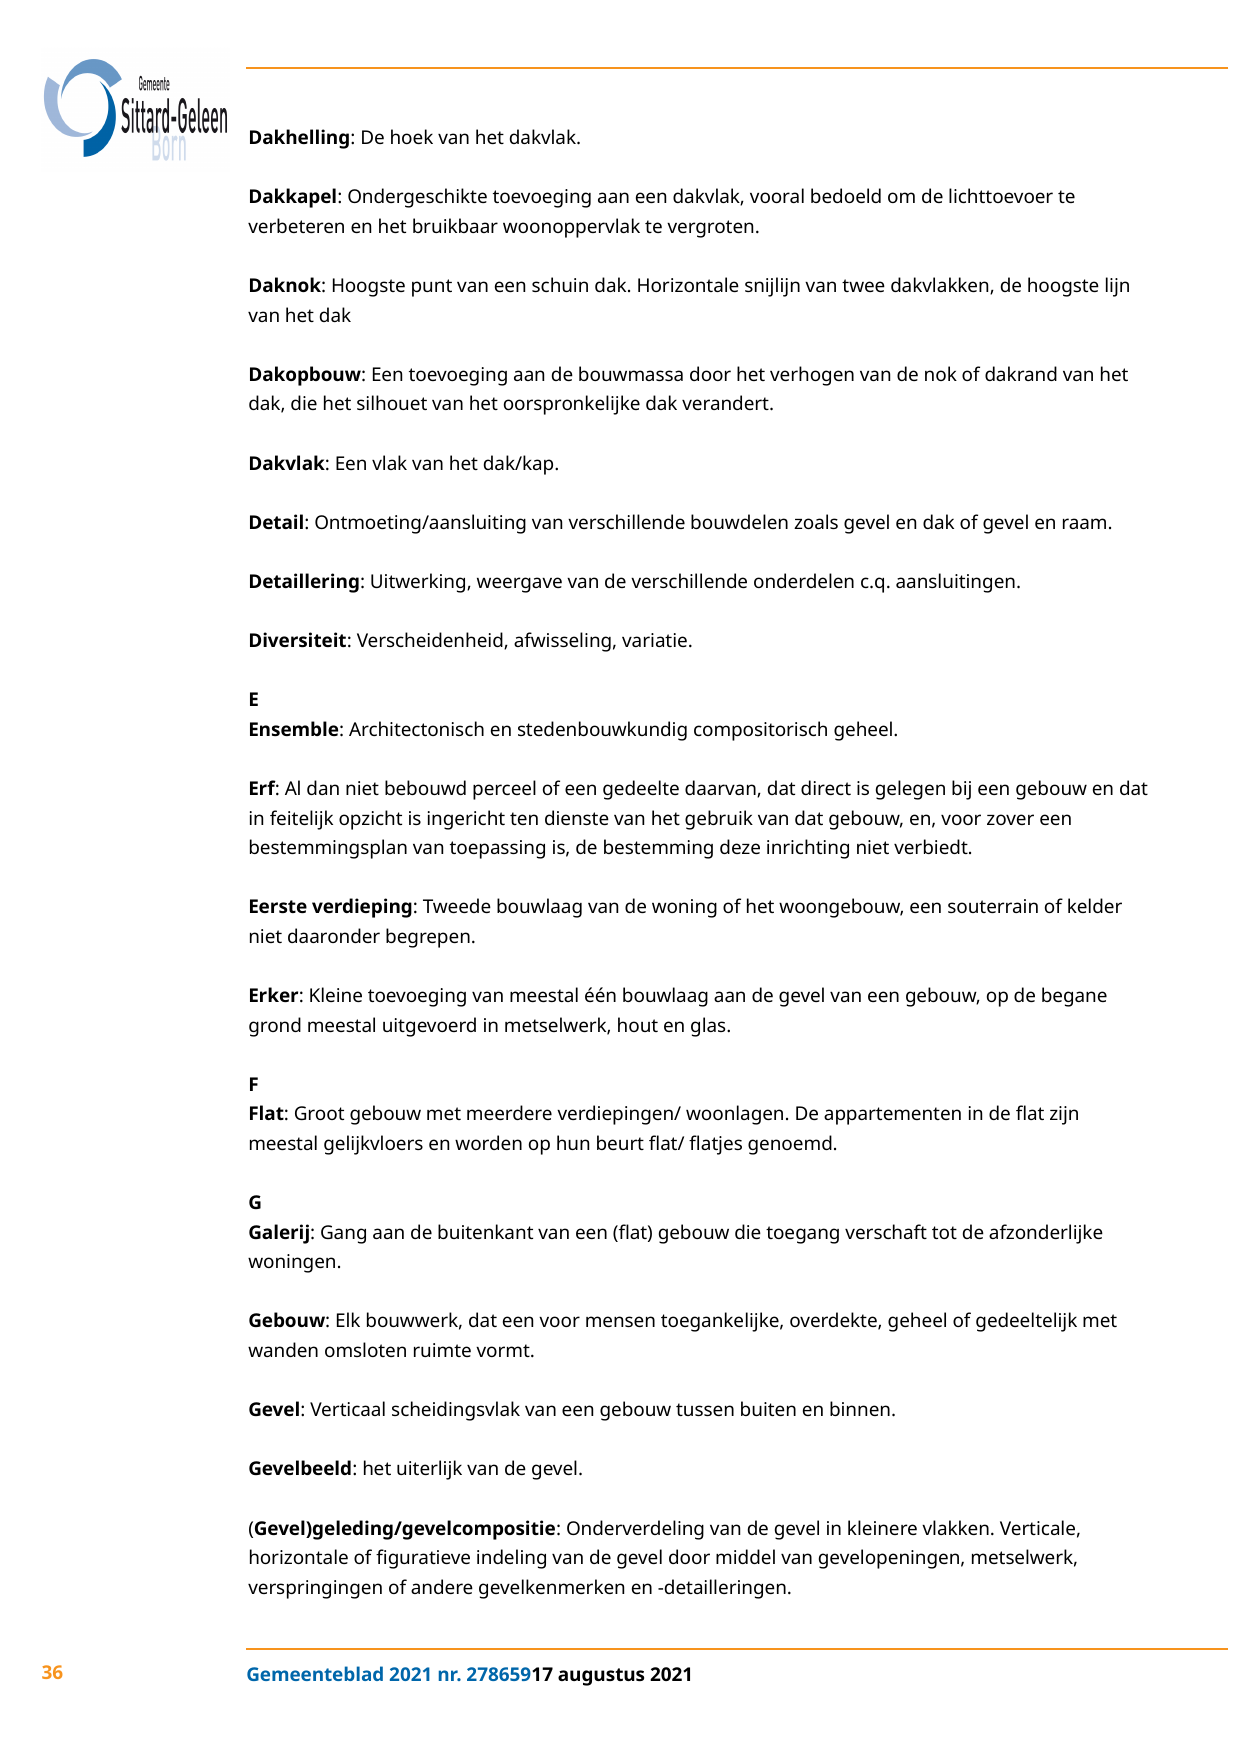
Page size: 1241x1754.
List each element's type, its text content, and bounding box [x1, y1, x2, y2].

text Flat: Groot gebouw met meerdere verdiepingen/ woonlagen. De appartementen in de flat zijn meestal gelijkvloers en worden op hun beurt flat/ flatjes genoemd. [248, 1101, 1152, 1156]
text Ensemble: Architectonisch en stedenbouwkundig compositorisch geheel. [248, 716, 1152, 742]
picture [41, 47, 231, 172]
text Gebouw: Elk bouwwerk, dat een voor mensen toegankelijke, overdekte, geheel of gedeeltelijk met wanden omsloten ruimte vormt. [248, 1308, 1152, 1363]
text Erf: Al dan niet bebouwd perceel of een gedeelte daarvan, dat direct is gelegen bij een gebouw en dat in feitelijk opzicht is ingericht ten dienste van het gebruik van dat gebouw, en, voor zover een bestemmingsplan van toepassing is, de bestemming deze inrichting niet verbiedt. [248, 775, 1152, 860]
text (Gevel)geleding/gevelcompositie: Onderverdeling van de gevel in kleinere vlakken. Verticale, horizontale of figuratieve indeling van de gevel door middel van gevelopeningen, metselwerk, verspringingen of andere gevelkenmerken en -detailleringen. [248, 1515, 1152, 1600]
text Detail: Ontmoeting/aansluiting van verschillende bouwdelen zoals gevel en dak of gevel en raam. [248, 509, 1152, 535]
text Erker: Kleine toevoeging van meestal één bouwlaag aan de gevel van een gebouw, op de begane grond meestal uitgevoerd in metselwerk, hout en glas. [248, 982, 1152, 1038]
text Diversiteit: Verscheidenheid, afwisseling, variatie. [248, 627, 1152, 653]
text Gevel: Verticaal scheidingsvlak van een gebouw tussen buiten en binnen. [248, 1396, 1152, 1422]
text E [248, 686, 1152, 712]
text Daknok: Hoogste punt van een schuin dak. Horizontale snijlijn van twee dakvlakken, de hoogste lijn van het dak [248, 272, 1152, 328]
text Dakvlak: Een vlak van het dak/kap. [248, 450, 1152, 476]
text G [248, 1189, 1152, 1215]
text Dakhelling: De hoek van het dakvlak. [248, 124, 1152, 150]
text Gevelbeeld: het uiterlijk van de gevel. [248, 1456, 1152, 1481]
text Dakopbouw: Een toevoeging aan de bouwmassa door het verhogen van de nok of dakrand van het dak, die het silhouet van het oorspronkelijke dak verandert. [248, 361, 1152, 416]
text Dakkapel: Ondergeschikte toevoeging aan een dakvlak, vooral bedoeld om de lichttoevoer te verbeteren en het bruikbaar woonoppervlak te vergroten. [248, 183, 1152, 239]
text Detaillering: Uitwerking, weergave van de verschillende onderdelen c.q. aansluitingen. [248, 568, 1152, 594]
text F [248, 1071, 1152, 1097]
text Eerste verdieping: Tweede bouwlaag van de woning of het woongebouw, een souterrain of kelder niet daaronder begrepen. [248, 893, 1152, 949]
text Galerij: Gang aan de buitenkant van een (flat) gebouw die toegang verschaft tot de afzonderlijke woningen. [248, 1219, 1152, 1274]
